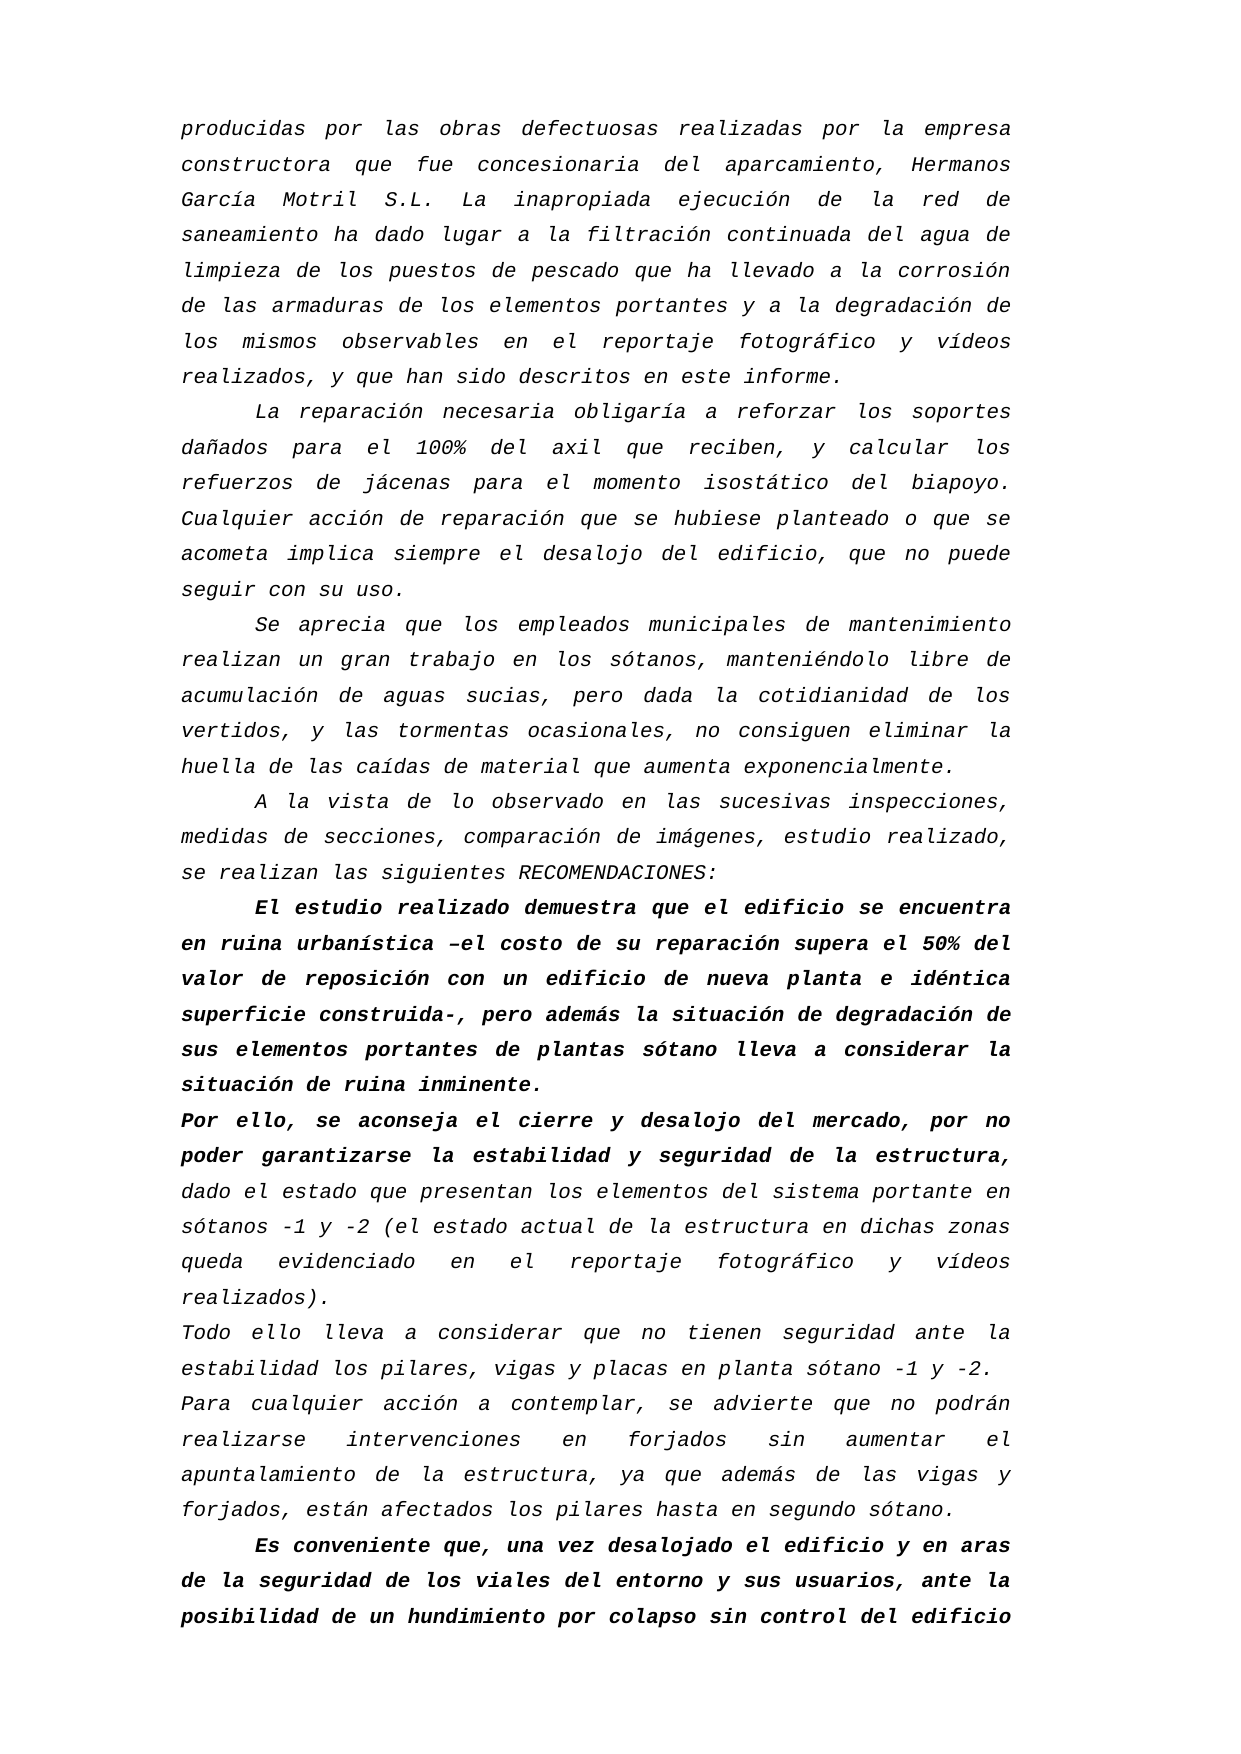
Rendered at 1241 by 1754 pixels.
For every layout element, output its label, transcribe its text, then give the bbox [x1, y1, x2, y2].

text El estudio realizado demuestra que el edificio se encuentra en ruina urbanística –el costo de su reparación supera el 50% del valor de reposición con un edificio de nueva planta e idéntica superficie construida-, pero además la situación de degradación de sus elementos portantes de plantas sótano lleva a considerar la situación de ruina inminente. [181, 897, 1013, 1098]
text Se aprecia que los empleados municipales de mantenimiento realizan un gran trabajo en los sótanos, manteniéndolo libre de acumulación de aguas sucias, pero dada la cotidianidad de los vertidos, y las tormentas ocasionales, no consiguen eliminar la huella de las caídas de material que aumenta exponencialmente. [181, 614, 1013, 779]
text La reparación necesaria obligaría a reforzar los soportes dañados para el 100% del axil que reciben, y calcular los refuerzos de jácenas para el momento isostático del biapoyo. Cualquier acción de reparación que se hubiese planteado o que se acometa implica siempre el desalojo del edificio, que no puede seguir con su uso. [181, 401, 1013, 602]
text A la vista de lo observado en las sucesivas inspecciones, medidas de secciones, comparación de imágenes, estudio realizado, se realizan las siguientes RECOMENDACIONES: [181, 791, 1013, 886]
text Para cualquier acción a contemplar, se advierte que no podrán realizarse intervenciones en forjados sin aumentar el apuntalamiento de la estructura, ya que además de las vigas y forjados, están afectados los pilares hasta en segundo sótano. [181, 1393, 1013, 1523]
text Por ello, se aconseja el cierre y desalojo del mercado, por no poder garantizarse la estabilidad y seguridad de la estructura, dado el estado que presentan los elementos del sistema portante en sótanos -1 y -2 (el estado actual de la estructura en dichas zonas queda evidenciado en el reportaje fotográfico y vídeos realizados). [181, 1110, 1013, 1311]
text producidas por las obras defectuosas realizadas por la empresa constructora que fue concesionaria del aparcamiento, Hermanos García Motril S.L. La inapropiada ejecución de la red de saneamiento ha dado lugar a la filtración continuada del agua de limpieza de los puestos de pescado que ha llevado a la corrosión de las armaduras de los elementos portantes y a la degradación de los mismos observables en el reportaje fotográfico y vídeos realizados, y que han sido descritos en este informe. [181, 118, 1013, 390]
text Es conveniente que, una vez desalojado el edificio y en aras de la seguridad de los viales del entorno y sus usuarios, ante la posibilidad de un hundimiento por colapso sin control del edificio [181, 1535, 1013, 1629]
text Todo ello lleva a considerar que no tienen seguridad ante la estabilidad los pilares, vigas y placas en planta sótano -1 y -2. [181, 1322, 1013, 1381]
